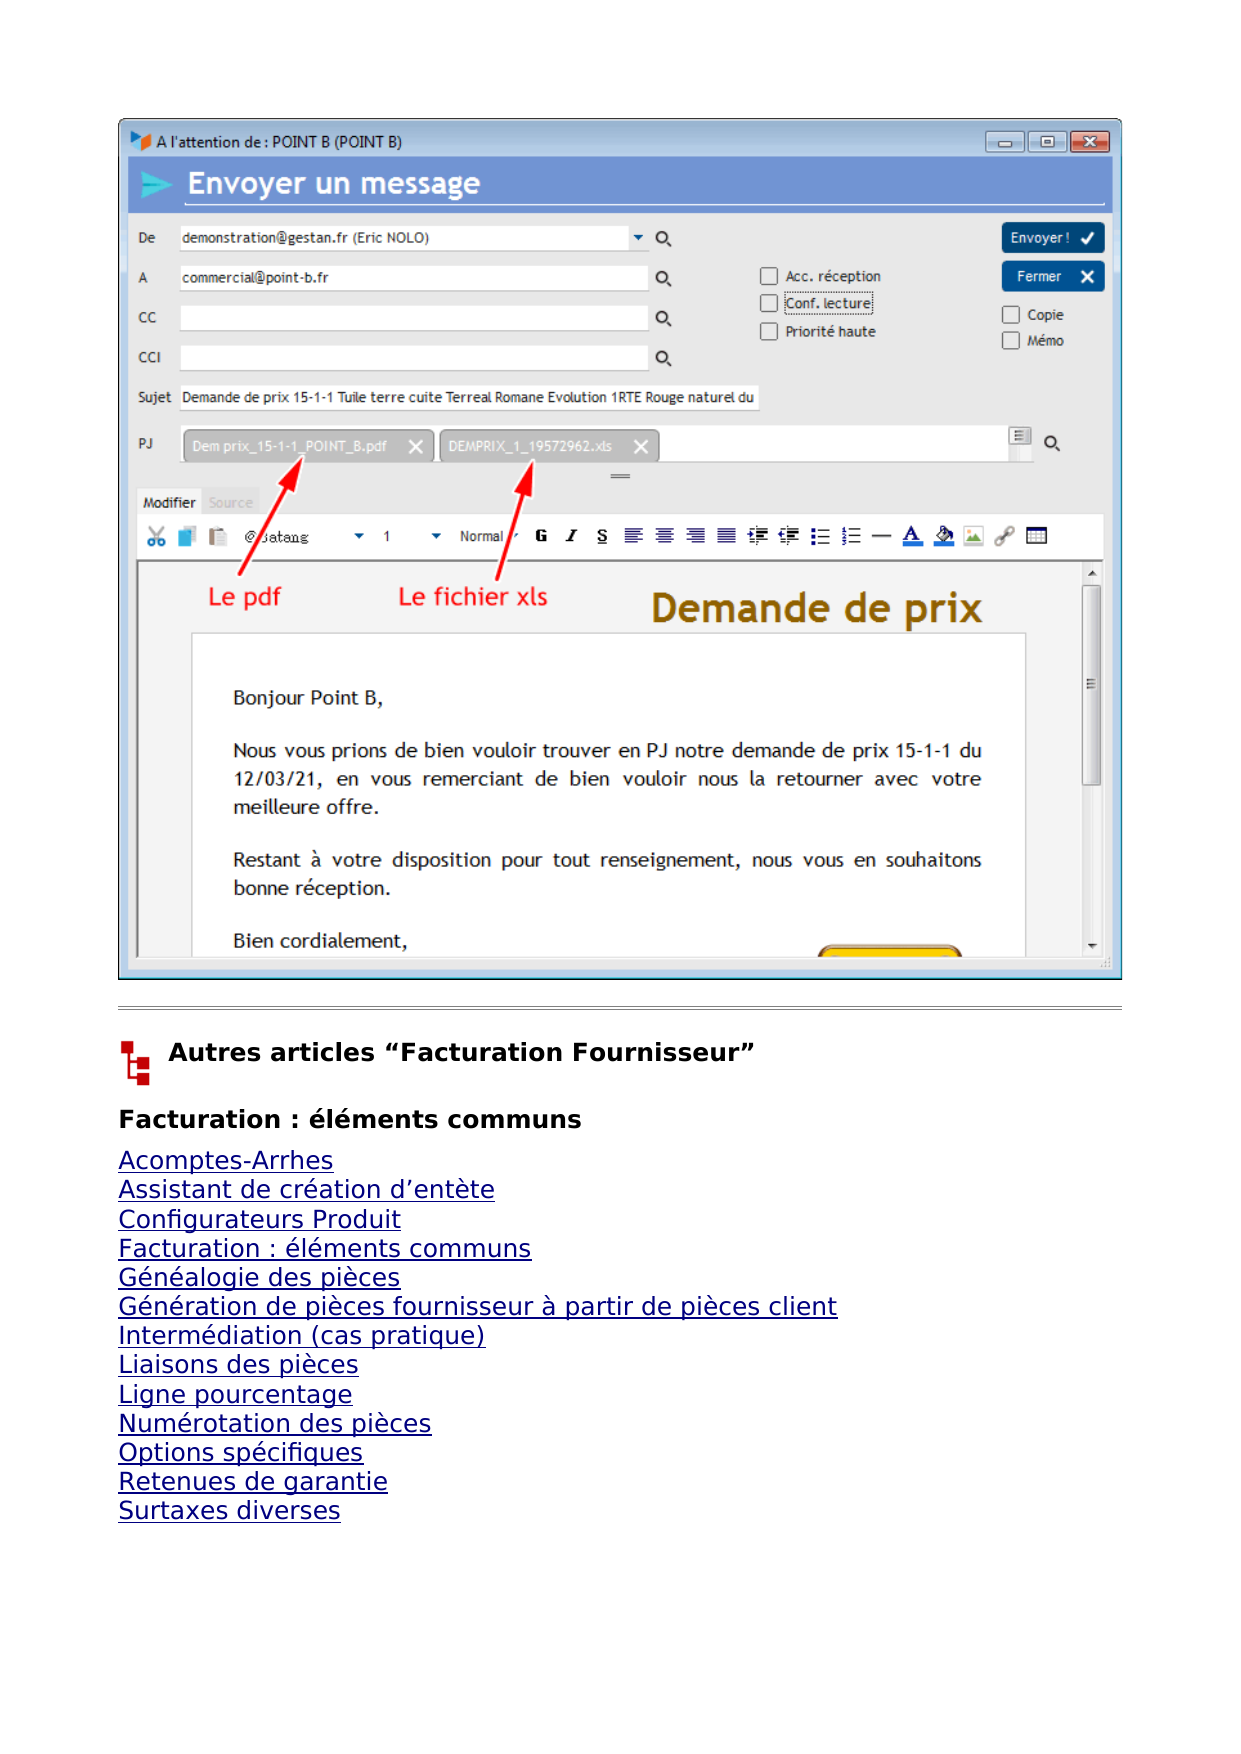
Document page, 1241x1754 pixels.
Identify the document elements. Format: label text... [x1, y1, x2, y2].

picture [118, 1038, 169, 1089]
picture [118, 118, 1123, 980]
text Autres articles “Facturation Fournisseur” [169, 1038, 1122, 1067]
text Acomptes-Arrhes Assistant de création d’entète Configurateurs Produit Facturation : éléments communs Généalogie des pièces Génération de pièces fournisseur à partir de pièces client Intermédiation (cas pratique) Liaisons des pièces Ligne pourcentage Numérotation des pièces Options spécifiques Retenues de garantie Surtaxes diverses [118, 1147, 1122, 1555]
subtitle Facturation : éléments communs [118, 1105, 1122, 1134]
